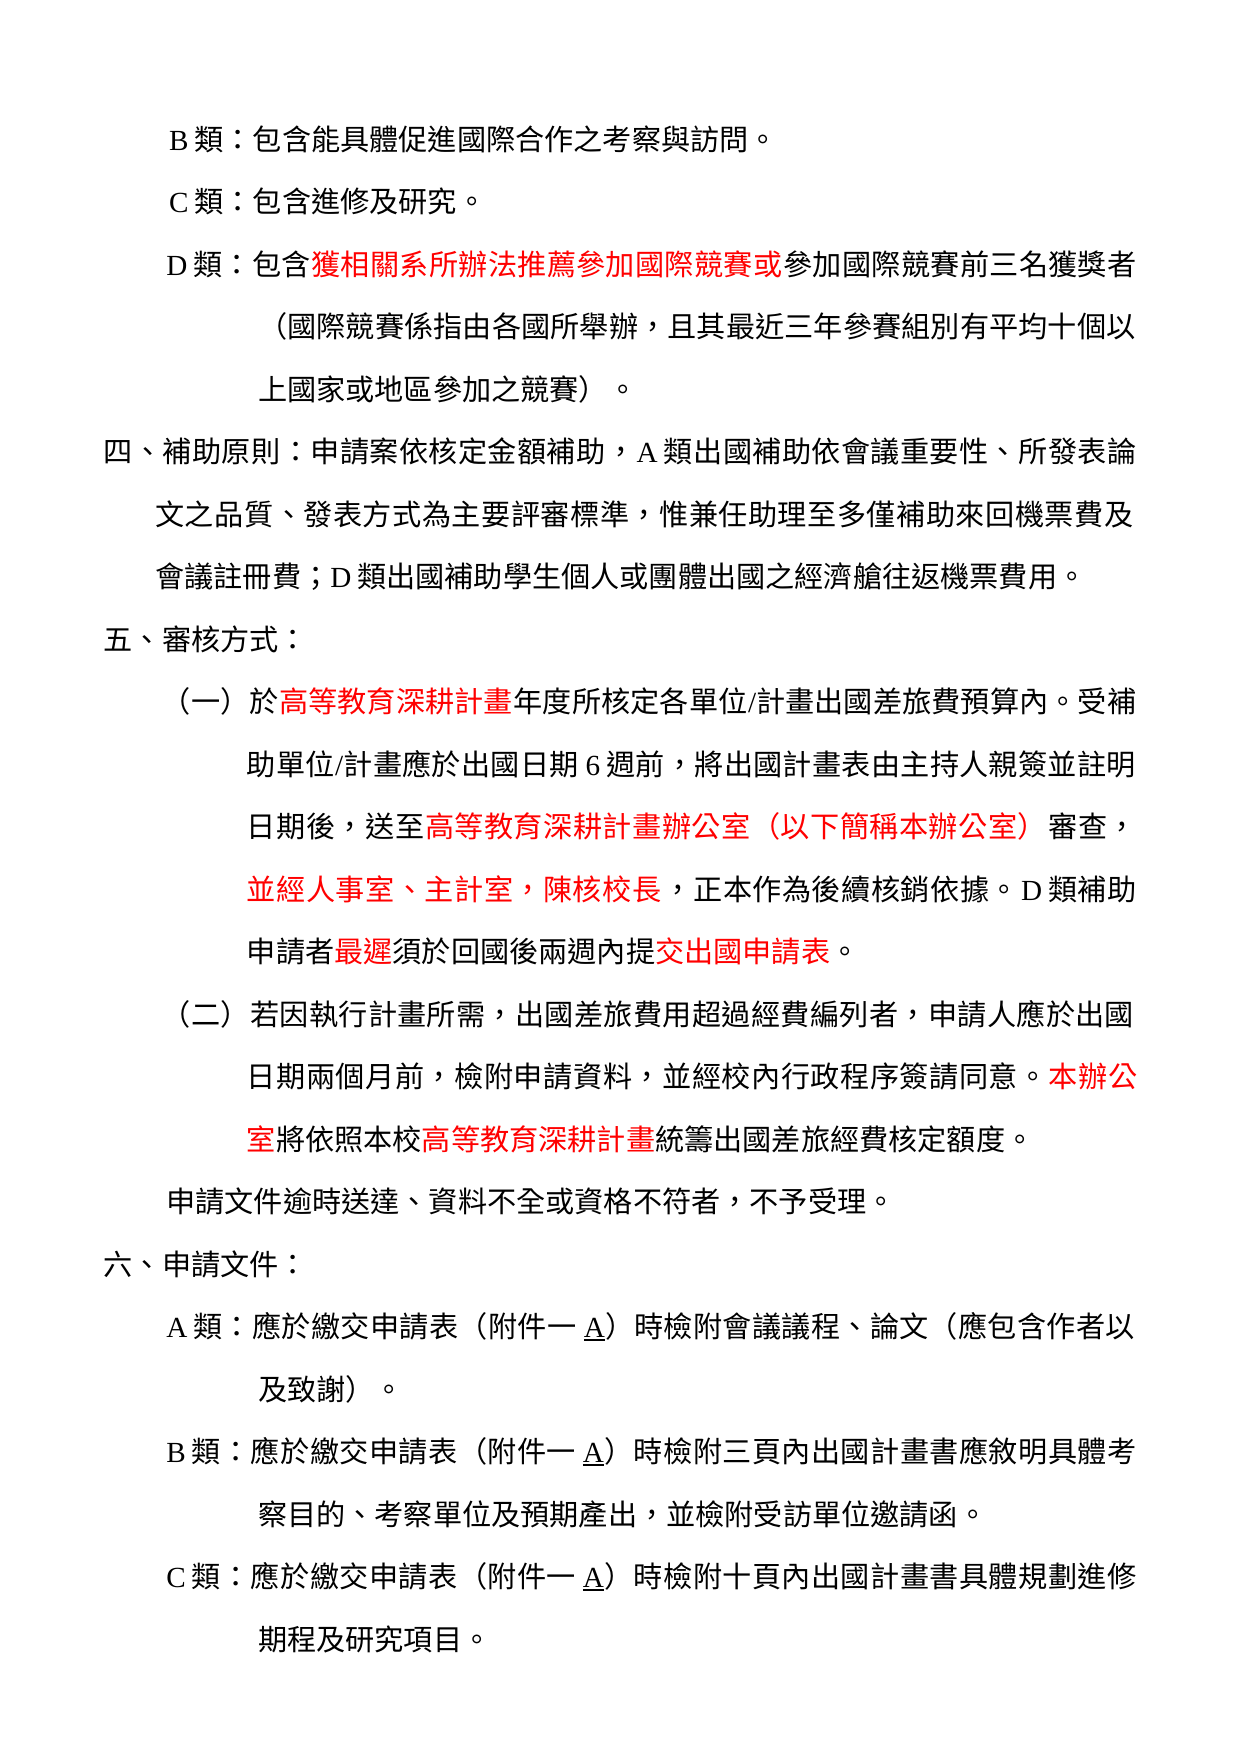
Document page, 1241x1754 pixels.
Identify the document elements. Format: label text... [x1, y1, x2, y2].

text 申請文件逾時送達、資料不全或資格不符者，不予受理。 [166, 1158, 1137, 1221]
text （一）於高等教育深耕計畫年度所核定各單位/計畫出國差旅費預算內。受補助單位/計畫應於出國日期6週前，將出國計畫表由主持人親簽並註明日期後，送至高等教育深耕計畫辦公室（以下簡稱本辦公室）審查，並經人事室、主計室，陳核校長，正本作為後續核銷依據。D類補助申請者最遲須於回國後兩週內提交出國申請表。 [162, 658, 1137, 971]
text C類：包含進修及研究。 [169, 158, 1137, 221]
text B類：應於繳交申請表（附件一A）時檢附三頁內出國計畫書應敘明具體考察目的、考察單位及預期產出，並檢附受訪單位邀請函。 [166, 1408, 1137, 1533]
text D類：包含獲相關系所辦法推薦參加國際競賽或參加國際競賽前三名獲獎者（國際競賽係指由各國所舉辦，且其最近三年參賽組別有平均十個以上國家或地區參加之競賽）。 [166, 221, 1137, 408]
text C類：應於繳交申請表（附件一A）時檢附十頁內出國計畫書具體規劃進修期程及研究項目。 [166, 1533, 1137, 1658]
text B類：包含能具體促進國際合作之考察與訪問。 [169, 96, 1137, 158]
text 六、申請文件： [103, 1221, 1137, 1283]
text （二）若因執行計畫所需，出國差旅費用超過經費編列者，申請人應於出國日期兩個月前，檢附申請資料，並經校內行政程序簽請同意。本辦公室將依照本校高等教育深耕計畫統籌出國差旅經費核定額度。 [162, 971, 1137, 1158]
text 四、補助原則：申請案依核定金額補助，A類出國補助依會議重要性、所發表論文之品質、發表方式為主要評審標準，惟兼任助理至多僅補助來回機票費及會議註冊費；D類出國補助學生個人或團體出國之經濟艙往返機票費用。 [103, 408, 1137, 596]
text A類：應於繳交申請表（附件一A）時檢附會議議程、論文（應包含作者以及致謝）。 [166, 1283, 1137, 1408]
text 五、審核方式： [103, 596, 1137, 658]
